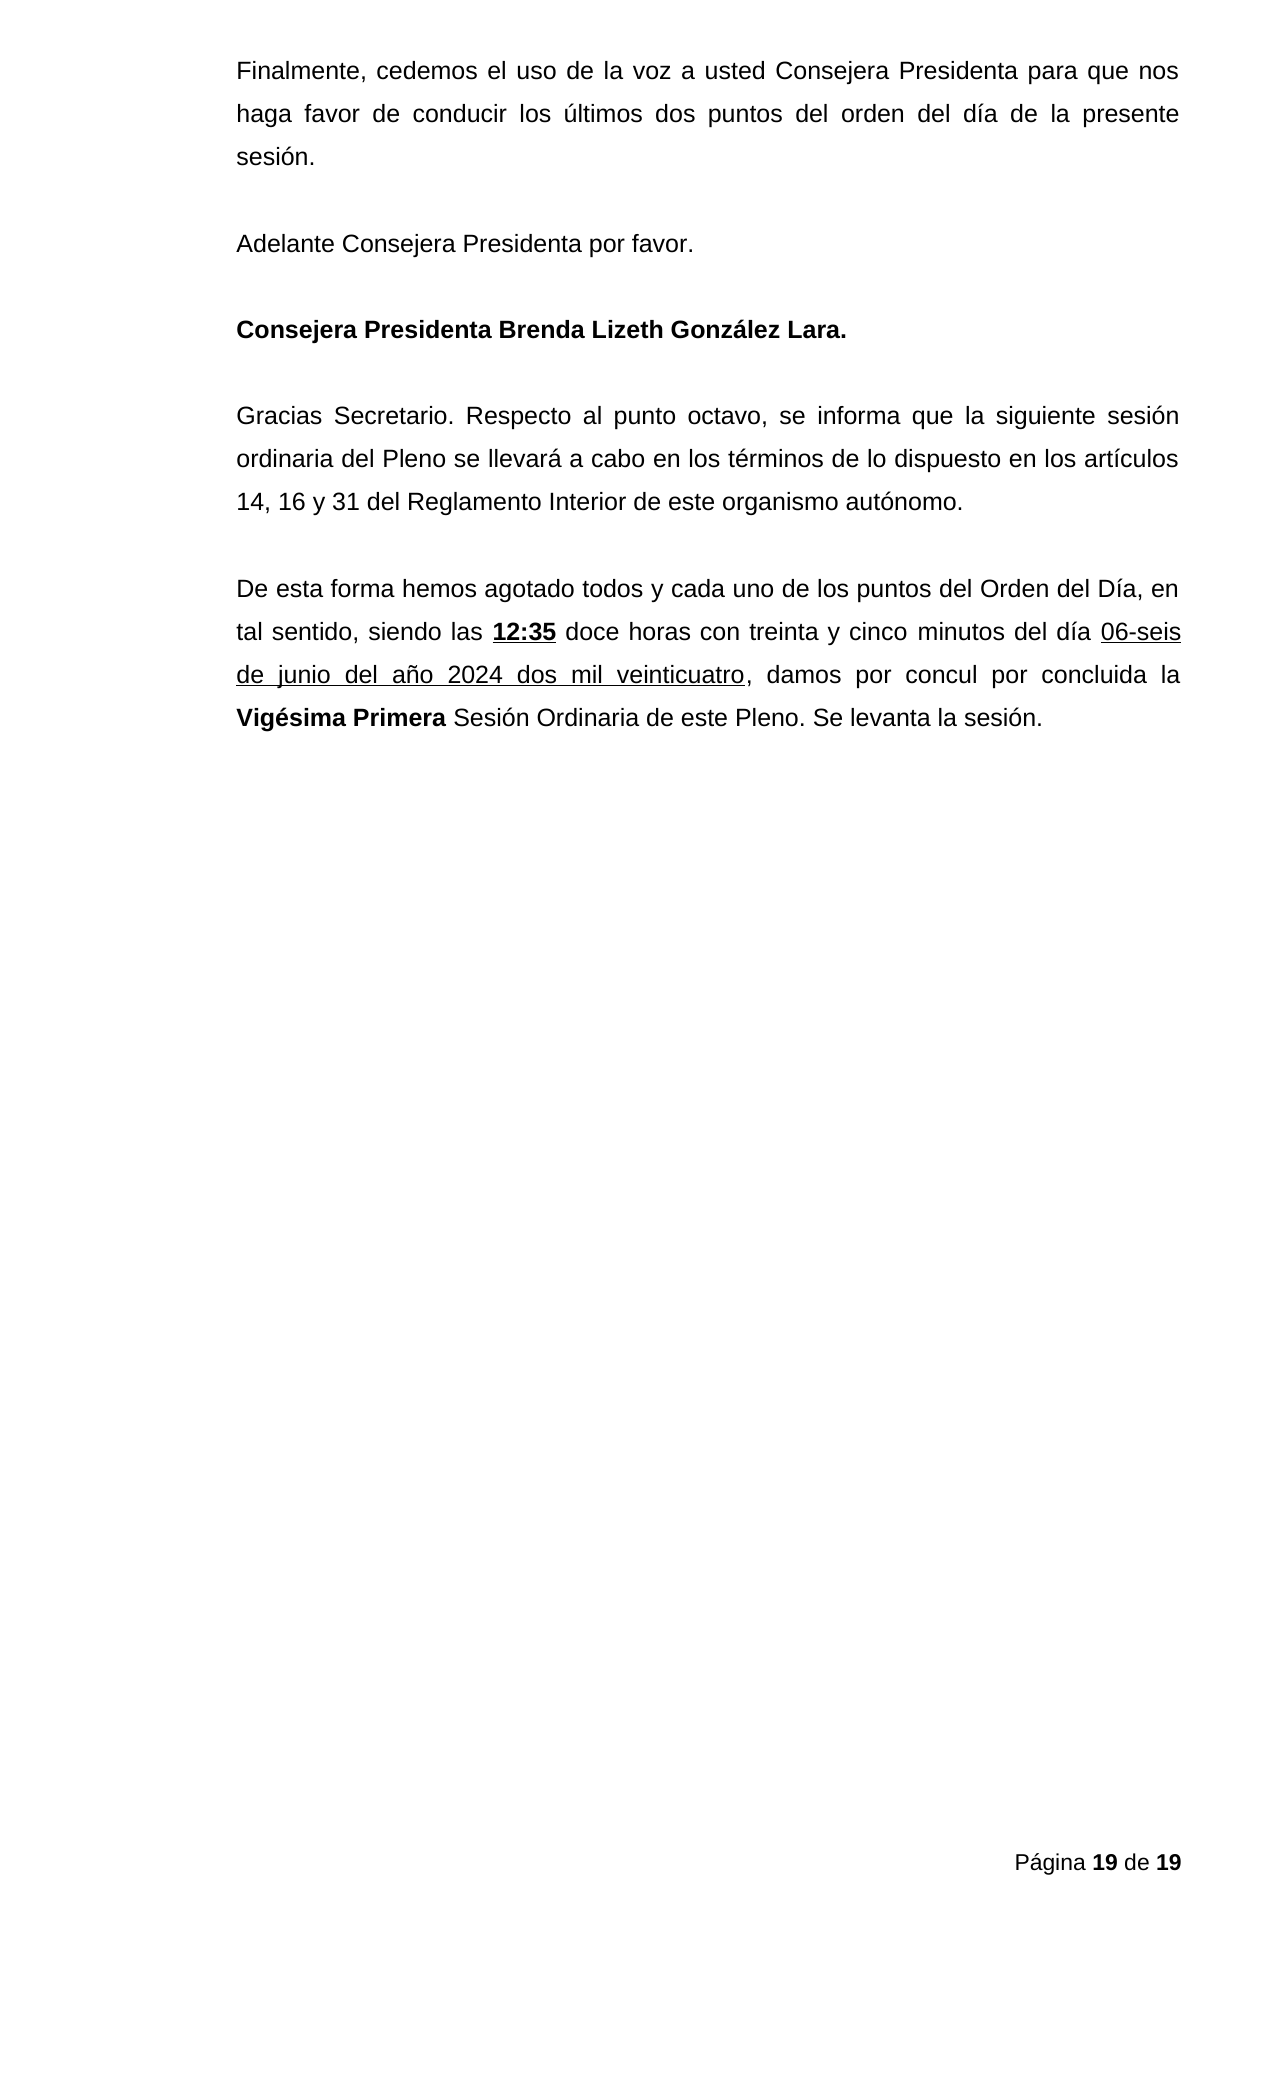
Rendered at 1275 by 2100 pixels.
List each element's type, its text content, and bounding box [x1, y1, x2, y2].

text Gracias Secretario. Respecto al punto octavo, se informa que la siguiente sesión ordinaria del Pleno se llevará a cabo en los términos de lo dispuesto en los artículos 14, 16 y 31 del Reglamento Interior de este organismo autónomo. [236, 401, 1181, 516]
text Adelante Consejera Presidenta por favor. [236, 229, 1181, 257]
text De esta forma hemos agotado todos y cada uno de los puntos del Orden del Día, en tal sentido, siendo las 12:35 doce horas con treinta y cinco minutos del día 06-seis de junio del año 2024 dos mil veinticuatro, damos por concul por concluida la Vigésima Primera Sesión Ordinaria de este Pleno. Se levanta la sesión. [236, 574, 1181, 732]
text Consejera Presidenta Brenda Lizeth González Lara. [236, 315, 1181, 344]
text Finalmente, cedemos el uso de la voz a usted Consejera Presidenta para que nos haga favor de conducir los últimos dos puntos del orden del día de la presente sesión. [236, 56, 1181, 171]
